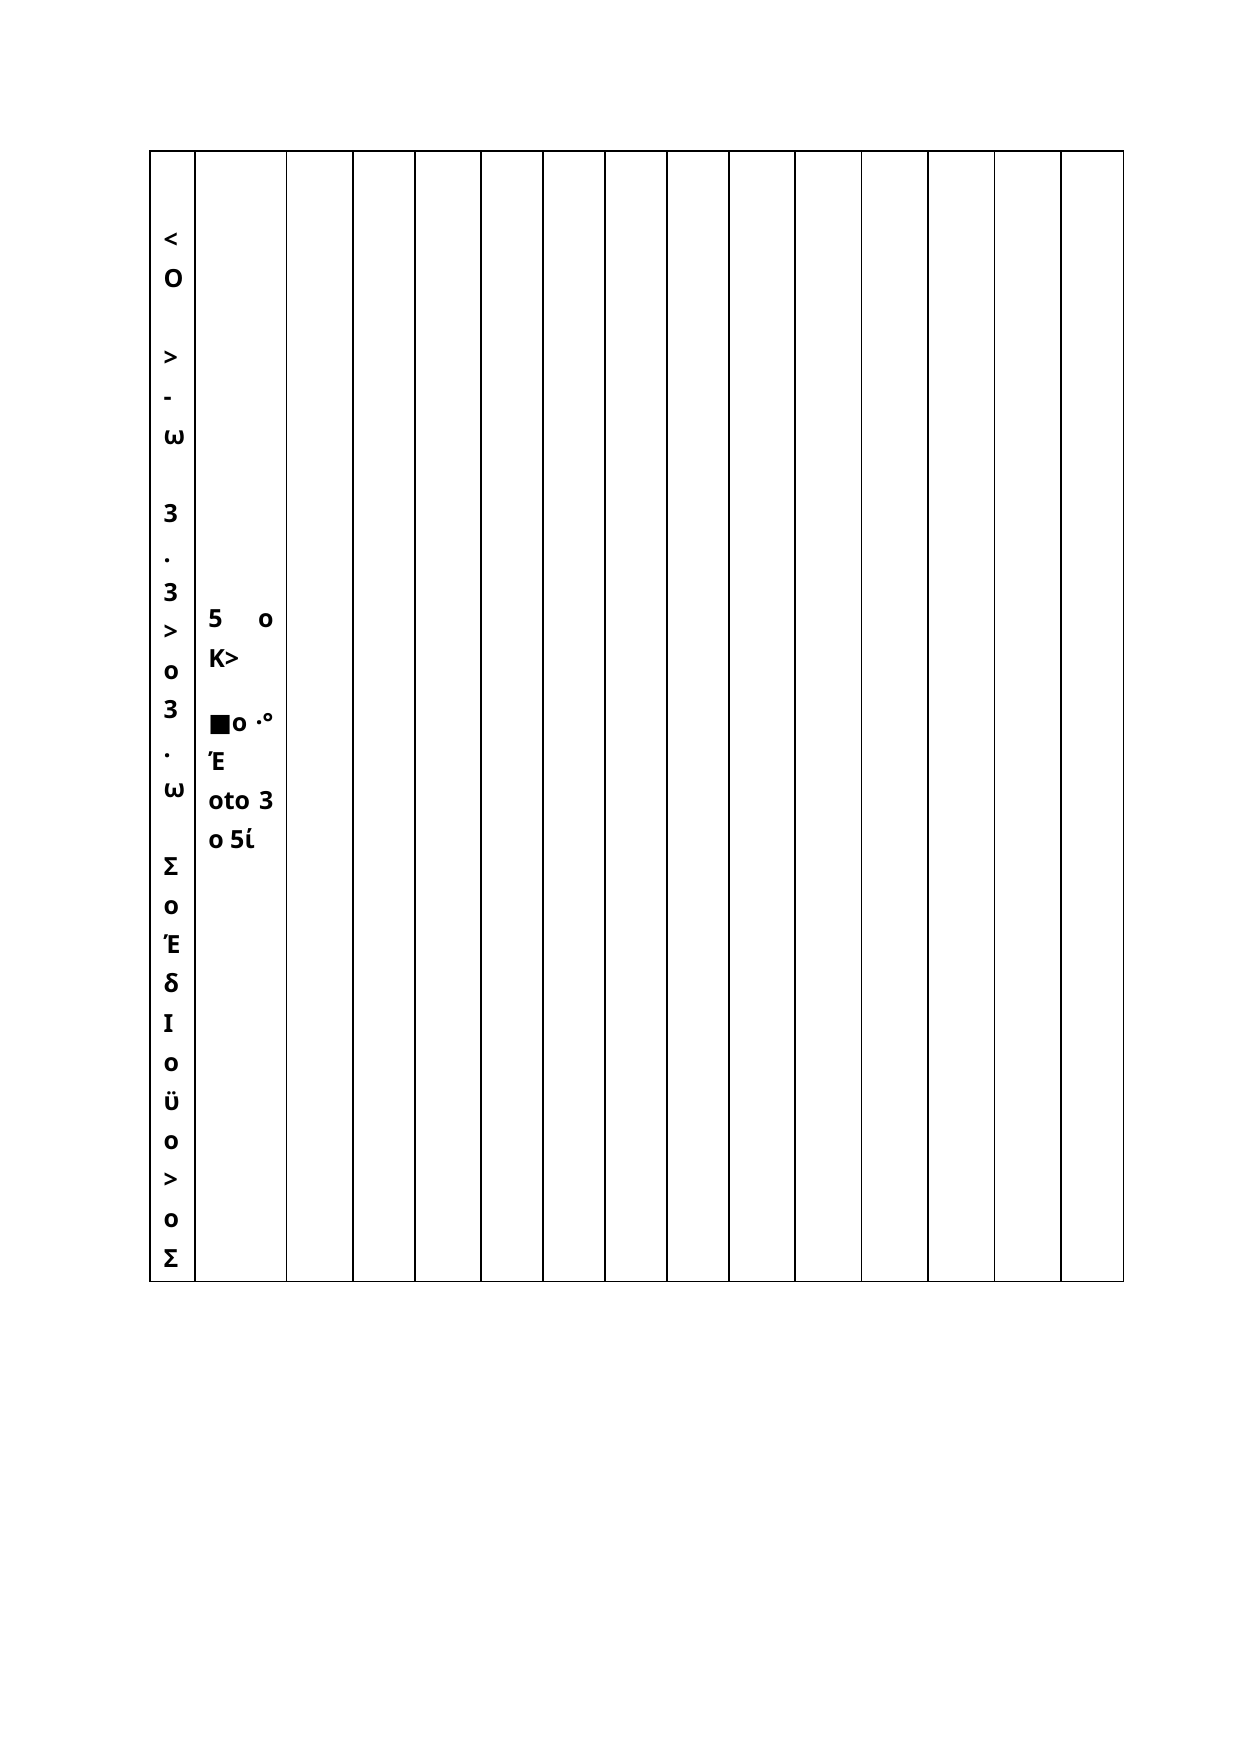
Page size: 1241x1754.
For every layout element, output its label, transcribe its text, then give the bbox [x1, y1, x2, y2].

table_cell [354, 152, 414, 1281]
table_cell [287, 152, 352, 1281]
table_cell [606, 152, 666, 1281]
table_cell [796, 152, 861, 1281]
table_cell [544, 152, 604, 1281]
table_cell [862, 152, 927, 1281]
table_cell [995, 152, 1060, 1281]
table_cell [929, 152, 994, 1281]
table_cell 5 ο Κ> ■ο ·° Έ οtο 3 ο 5ί [196, 152, 286, 1281]
table_cell < Ο > -ω 3. 3 > ο 3. ω Σ ο Έ δ Ιο ϋ ο > ο Σ [151, 152, 194, 1281]
table_cell [730, 152, 794, 1281]
table_cell [482, 152, 542, 1281]
table_cell [1062, 152, 1123, 1281]
table_cell [416, 152, 480, 1281]
table_cell [668, 152, 728, 1281]
